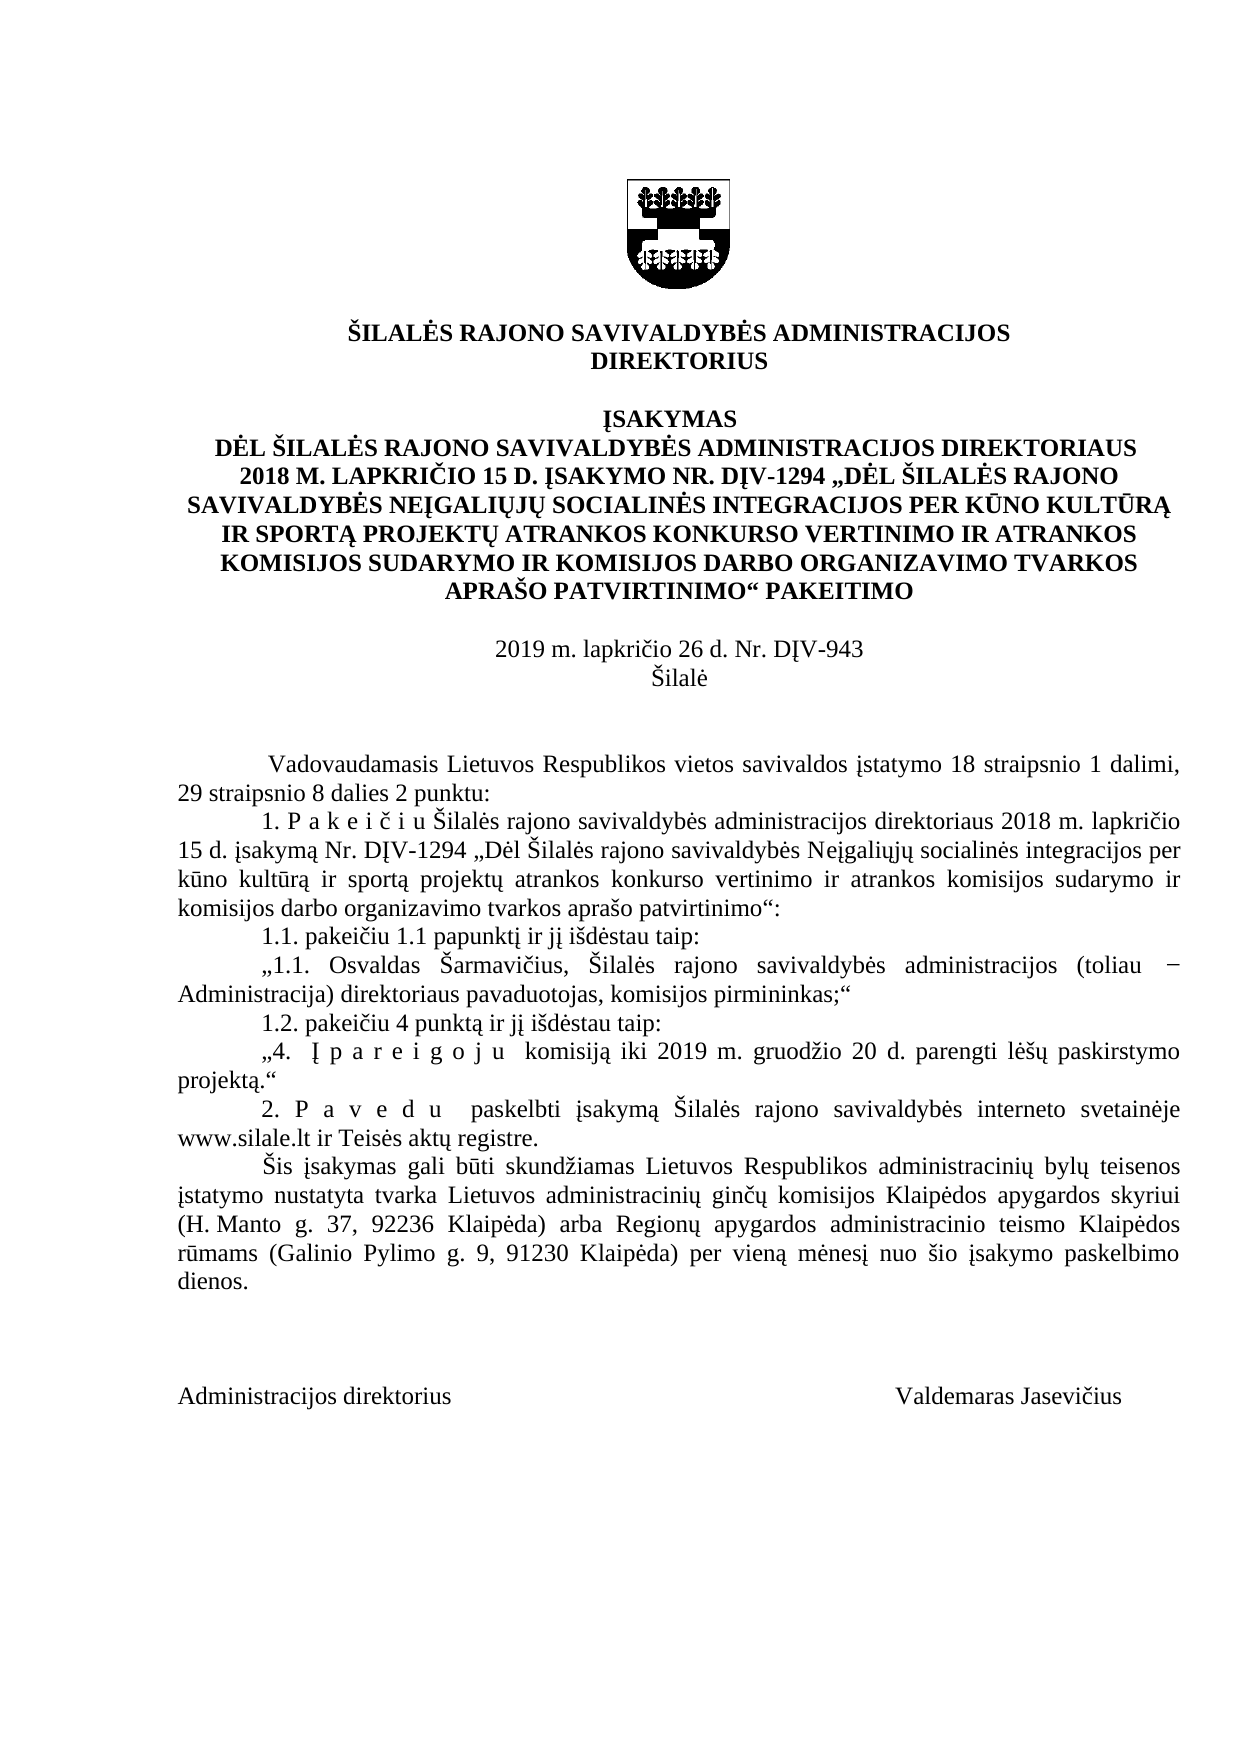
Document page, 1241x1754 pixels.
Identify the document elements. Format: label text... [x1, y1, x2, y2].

text 1.2. pakeičiu 4 punktą ir jį išdėstau taip: [177, 1008, 1181, 1036]
text DIREKTORIUS [177, 346, 1181, 375]
text 2. P a v e d u paskelbti įsakymą Šilalės rajono savivaldybės interneto svetainėje www.silale.lt ir Teisės aktų registre. [177, 1094, 1181, 1151]
text „4. Į p a r e i g o j u komisiją iki 2019 m. gruodžio 20 d. parengti lėšų paskirstymo projektą.“ [177, 1036, 1181, 1094]
text Šis įsakymas gali būti skundžiamas Lietuvos Respublikos administracinių bylų teisenos įstatymo nustatyta tvarka Lietuvos administracinių ginčų komisijos Klaipėdos apygardos skyriui (H. Manto g. 37, 92236 Klaipėda) arba Regionų apygardos administracinio teismo Klaipėdos rūmams (Galinio Pylimo g. 9, 91230 Klaipėda) per vieną mėnesį nuo šio įsakymo paskelbimo dienos. [177, 1151, 1181, 1295]
text Vadovaudamasis Lietuvos Respublikos vietos savivaldos įstatymo 18 straipsnio 1 dalimi, 29 straipsnio 8 dalies 2 punktu: [177, 749, 1181, 806]
text DĖL ŠILALĖS RAJONO SAVIVALDYBĖS ADMINISTRACIJOS DIREKTORIAUS [177, 433, 1181, 461]
text Šilalė [177, 663, 1181, 691]
text ĮSAKYMAS [177, 404, 1181, 433]
text Administracijos direktorius Valdemaras Jasevičius [177, 1381, 1181, 1410]
text 1. P a k e i č i u Šilalės rajono savivaldybės administracijos direktoriaus 2018 m. lapkričio 15 d. įsakymą Nr. DĮV-1294 „Dėl Šilalės rajono savivaldybės Neįgaliųjų socialinės integracijos per kūno kultūrą ir sportą projektų atrankos konkurso vertinimo ir atrankos komisijos sudarymo ir komisijos darbo organizavimo tvarkos aprašo patvirtinimo“: [177, 806, 1181, 921]
text 2019 m. lapkričio 26 d. Nr. DĮV-943 [177, 634, 1181, 663]
text ŠILALĖS RAJONO SAVIVALDYBĖS ADMINISTRACIJOS [177, 318, 1181, 346]
text 1.1. pakeičiu 1.1 papunktį ir jį išdėstau taip: [177, 921, 1181, 950]
text 2018 M. LAPKRIČIO 15 D. ĮSAKYMO NR. DĮV-1294 „DĖL ŠILALĖS RAJONO SAVIVALDYBĖS NEĮGALIŲJŲ SOCIALINĖS INTEGRACIJOS PER KŪNO KULTŪRĄ IR SPORTĄ PROJEKTŲ ATRANKOS KONKURSO VERTINIMO IR ATRANKOS KOMISIJOS SUDARYMO IR KOMISIJOS DARBO ORGANIZAVIMO TVARKOS APRAŠO PATVIRTINIMO“ PAKEITIMO [177, 461, 1181, 605]
text „1.1. Osvaldas Šarmavičius, Šilalės rajono savivaldybės administracijos (toliau ̶ Administracija) direktoriaus pavaduotojas, komisijos pirmininkas;“ [177, 950, 1181, 1008]
